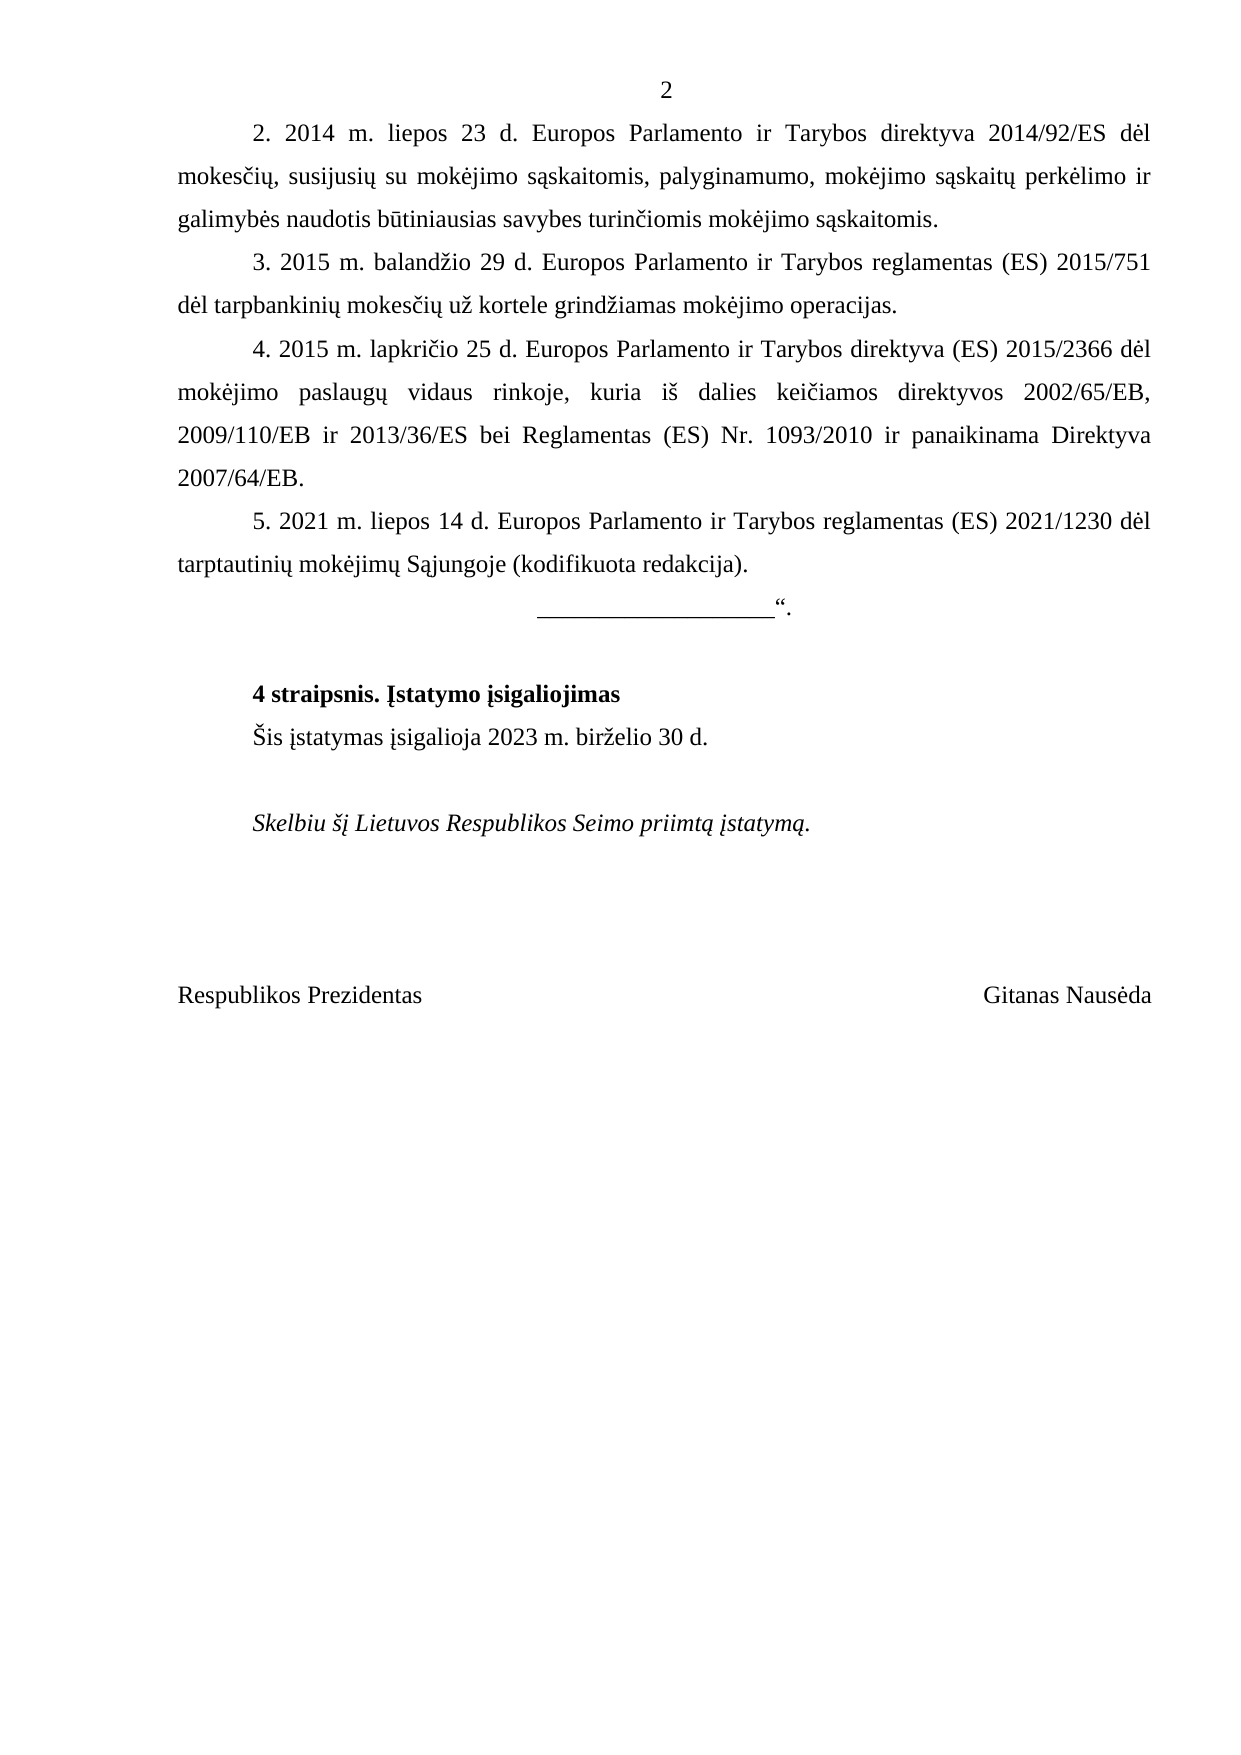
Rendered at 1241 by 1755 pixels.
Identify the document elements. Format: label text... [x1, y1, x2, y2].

text 4. 2015 m. lapkričio 25 d. Europos Parlamento ir Tarybos direktyva (ES) 2015/2366 dėl mokėjimo paslaugų vidaus rinkoje, kuria iš dalies keičiamos direktyvos 2002/65/EB, 2009/110/EB ir 2013/36/ES bei Reglamentas (ES) Nr. 1093/2010 ir panaikinama Direktyva 2007/64/EB. [177, 334, 1152, 492]
text Skelbiu šį Lietuvos Respublikos Seimo priimtą įstatymą. [177, 808, 1152, 837]
text 3. 2015 m. balandžio 29 d. Europos Parlamento ir Tarybos reglamentas (ES) 2015/751 dėl tarpbankinių mokesčių už kortele grindžiamas mokėjimo operacijas. [177, 247, 1152, 319]
text 4 straipsnis. Įstatymo įsigaliojimas [177, 679, 1152, 707]
text 2. 2014 m. liepos 23 d. Europos Parlamento ir Tarybos direktyva 2014/92/ES dėl mokesčių, susijusių su mokėjimo sąskaitomis, palyginamumo, mokėjimo sąskaitų perkėlimo ir galimybės naudotis būtiniausias savybes turinčiomis mokėjimo sąskaitomis. [177, 118, 1152, 233]
text Šis įstatymas įsigalioja 2023 m. birželio 30 d. [177, 722, 1152, 751]
text ___________________“. [177, 592, 1152, 621]
text Respublikos Prezidentas Gitanas Nausėda [177, 981, 1152, 1009]
text 5. 2021 m. liepos 14 d. Europos Parlamento ir Tarybos reglamentas (ES) 2021/1230 dėl tarptautinių mokėjimų Sąjungoje (kodifikuota redakcija). [177, 506, 1152, 578]
